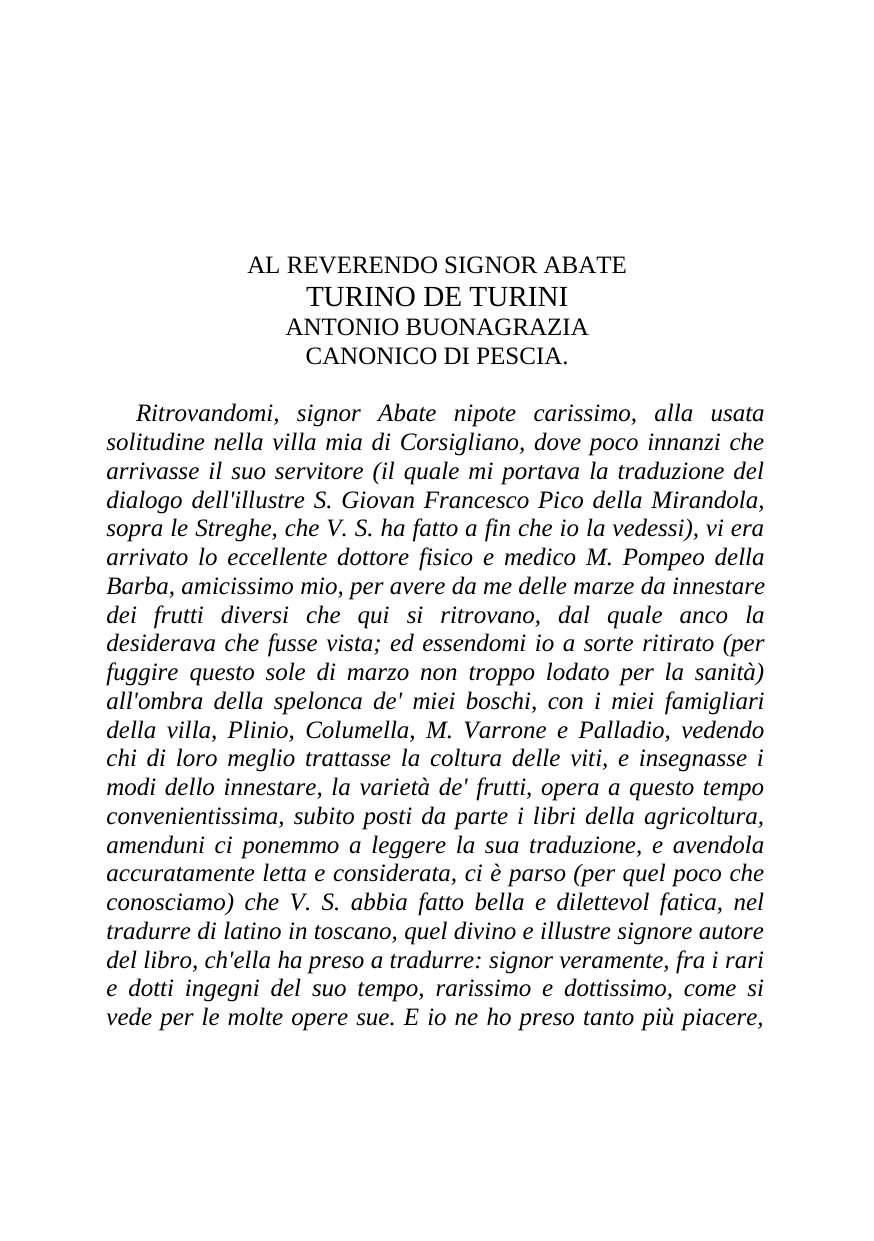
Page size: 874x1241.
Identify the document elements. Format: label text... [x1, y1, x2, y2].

text AL REVERENDO SIGNOR ABATE [106, 250, 768, 279]
text CANONICO DI PESCIA. [106, 341, 768, 370]
text Ritrovandomi, signor Abate nipote carissimo, alla usata solitudine nella villa mia di Corsigliano, dove poco innanzi che arrivasse il suo servitore (il quale mi portava la traduzione del dialogo dell'illustre S. Giovan Francesco Pico della Mirandola, sopra le Streghe, che V. S. ha fatto a fin che io la vedessi), vi era arrivato lo eccellente dottore fisico e medico M. Pompeo della Barba, amicissimo mio, per avere da me delle marze da innestare dei frutti diversi che qui si ritrovano, dal quale anco la desiderava che fusse vista; ed essendomi io a sorte ritirato (per fuggire questo sole di marzo non troppo lodato per la sanità) all'ombra della spelonca de' miei boschi, con i miei famigliari della villa, Plinio, Columella, M. Varrone e Palladio, vedendo chi di loro meglio trattasse la coltura delle viti, e insegnasse i modi dello innestare, la varietà de' frutti, opera a questo tempo convenientissima, subito posti da parte i libri della agricoltura, amenduni ci ponemmo a leggere la sua traduzione, e avendola accuratamente letta e considerata, ci è parso (per quel poco che conosciamo) che V. S. abbia fatto bella e dilettevol fatica, nel tradurre di latino in toscano, quel divino e illustre signore autore del libro, ch'ella ha preso a tradurre: signor veramente, fra i rari e dotti ingegni del suo tempo, rarissimo e dottissimo, come si vede per le molte opere sue. E io ne ho preso tanto più piacere, [106, 398, 768, 1031]
text ANTONIO BUONAGRAZIA [106, 312, 768, 341]
text TURINO DE TURINI [106, 279, 768, 312]
